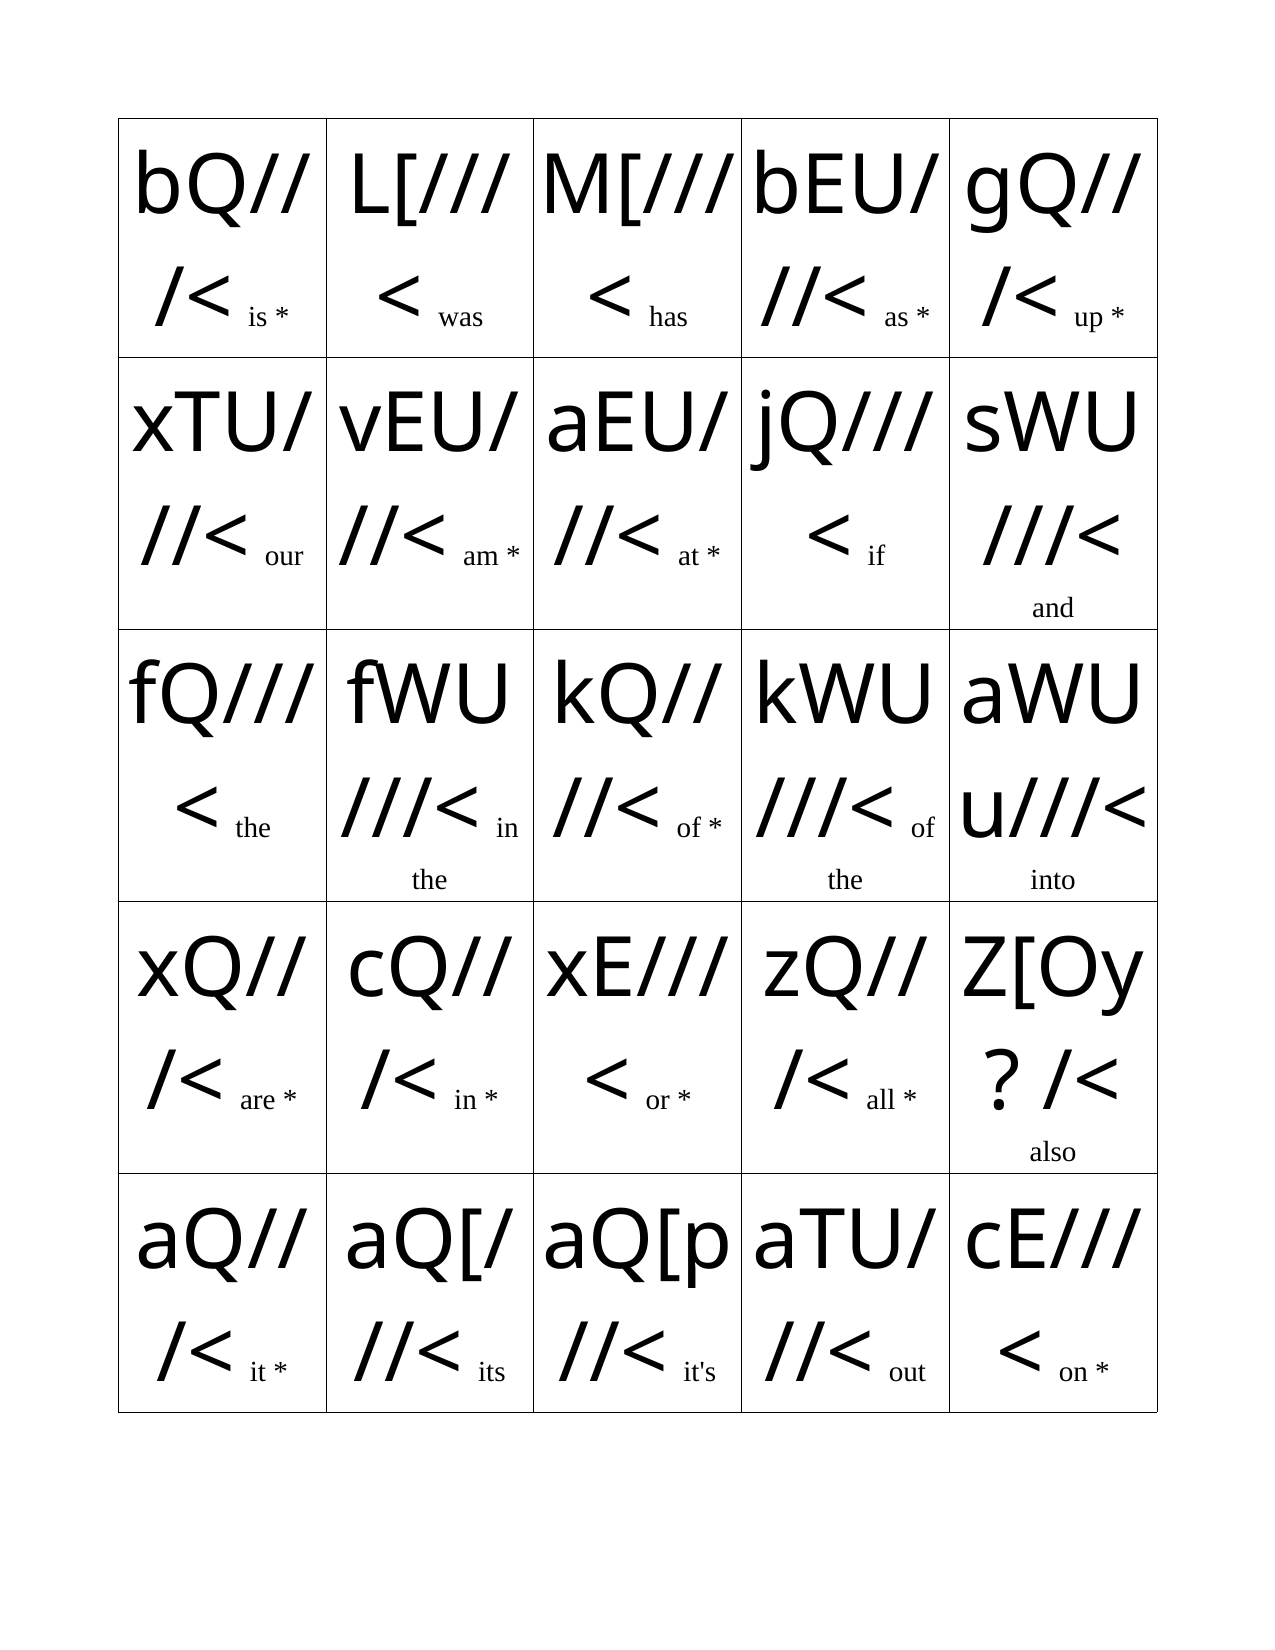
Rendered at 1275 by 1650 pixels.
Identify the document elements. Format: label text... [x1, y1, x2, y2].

table_cell aQ///< it * [119, 1174, 326, 1412]
table_cell cE///< on * [950, 1174, 1157, 1412]
table_cell aTU///< out [742, 1174, 949, 1412]
table_cell xQ///< are * [119, 902, 326, 1173]
table_cell Z[Oy? /< also [950, 902, 1157, 1173]
table_cell gQ///< up * [950, 119, 1157, 357]
table_cell fWU///< in the [327, 630, 533, 901]
table_cell xE///< or * [534, 902, 741, 1173]
table_cell sWU///< and [950, 358, 1157, 629]
table_cell vEU///< am * [327, 358, 533, 629]
table_cell fQ///< the [119, 630, 326, 901]
table_cell aQ[p//< it's [534, 1174, 741, 1412]
table_cell kWU///< of the [742, 630, 949, 901]
table_cell aEU///< at * [534, 358, 741, 629]
table_cell M[///< has [534, 119, 741, 357]
table_cell aQ[///< its [327, 1174, 533, 1412]
table_cell xTU///< our [119, 358, 326, 629]
table_cell kQ////< of * [534, 630, 741, 901]
table_cell jQ///< if [742, 358, 949, 629]
table_cell aWUu///< into [950, 630, 1157, 901]
table_cell bQ///< is * [119, 119, 326, 357]
table_cell bEU///< as * [742, 119, 949, 357]
table_cell zQ///< all * [742, 902, 949, 1173]
table_cell L[///< was [327, 119, 533, 357]
table_cell cQ///< in * [327, 902, 533, 1173]
